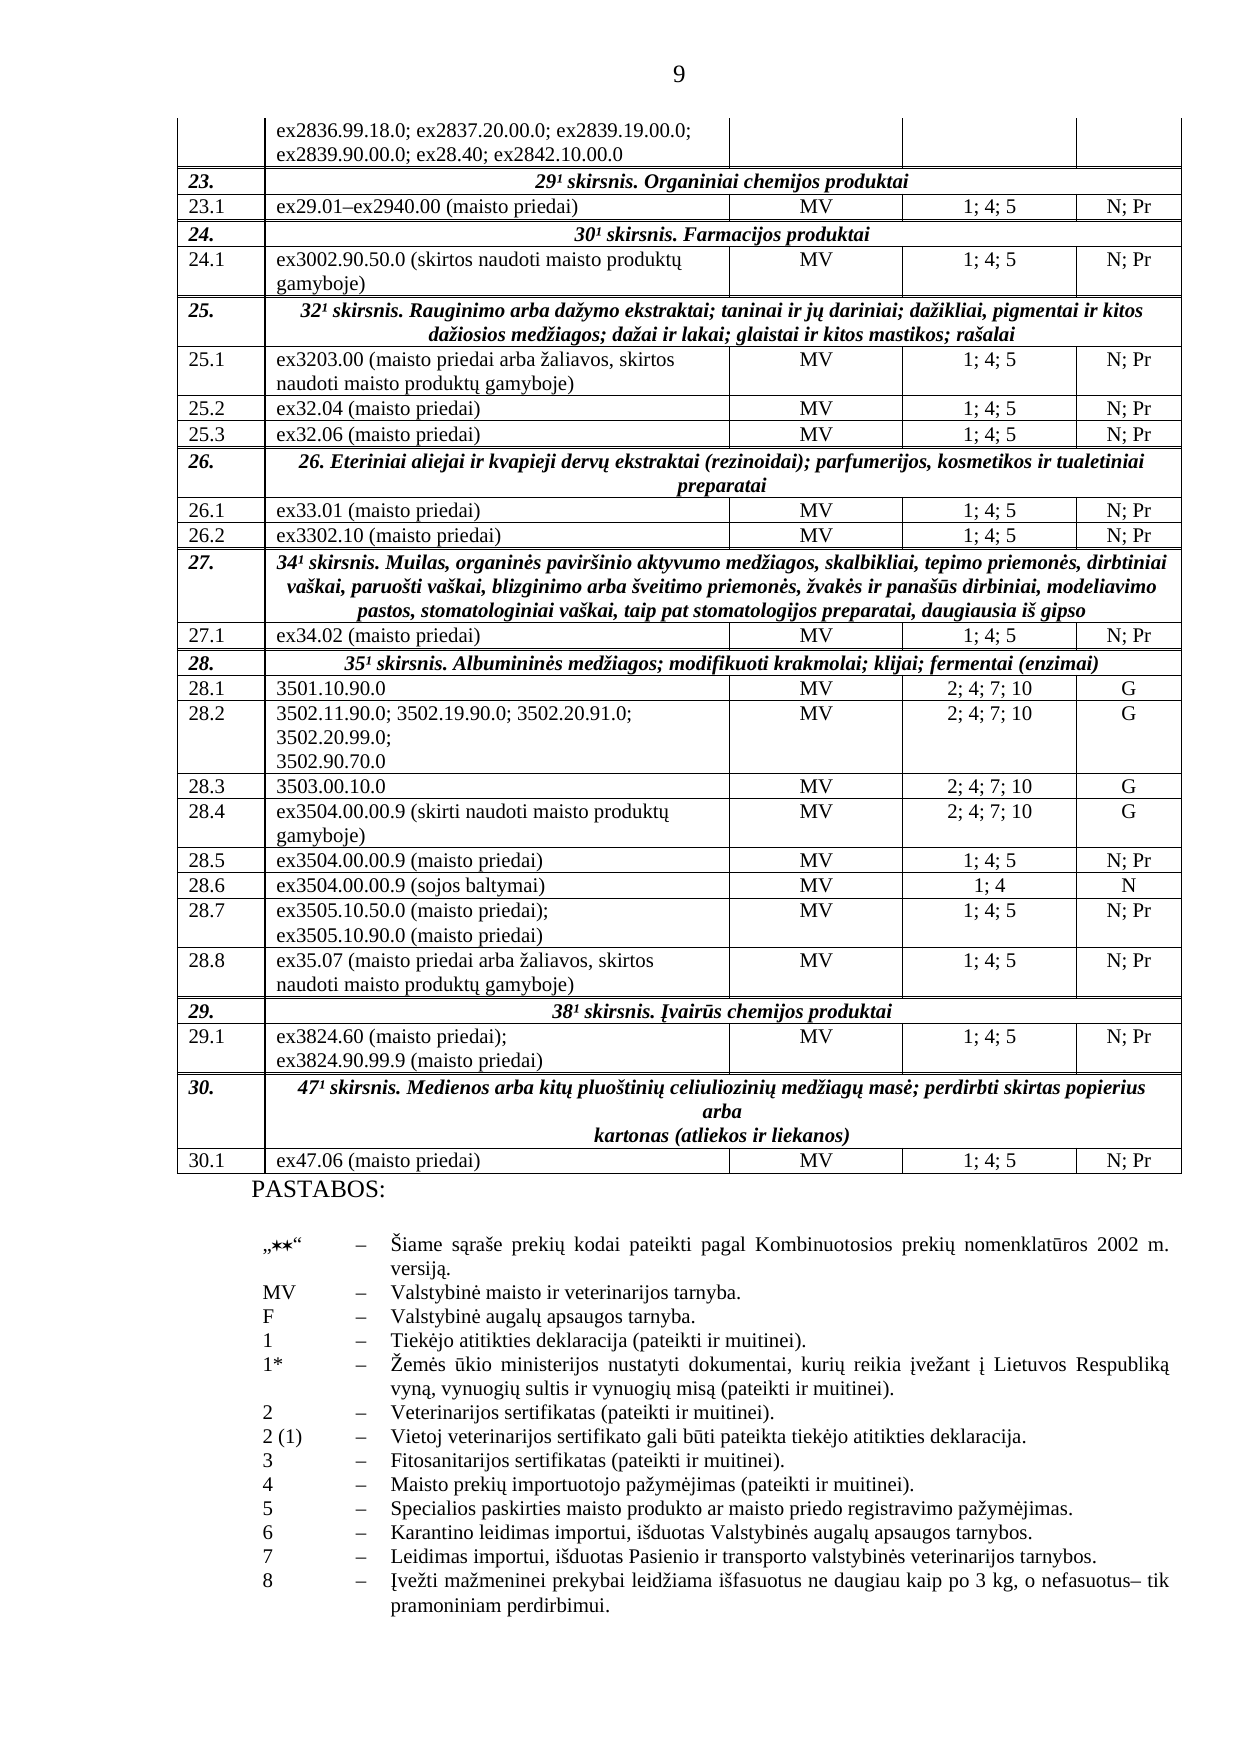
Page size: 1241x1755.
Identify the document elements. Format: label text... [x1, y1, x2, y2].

table_cell N; Pr [1077, 1024, 1181, 1072]
table_cell 1* [177, 1352, 344, 1400]
table_cell – [344, 1569, 379, 1617]
table_cell G [1077, 676, 1181, 700]
table_cell Tiekėjo atitikties deklaracija (pateikti ir muitinei). [379, 1328, 1182, 1352]
table_cell N; Pr [1077, 247, 1181, 295]
table_cell 5 [177, 1496, 344, 1520]
table_cell 24.1 [178, 247, 264, 295]
table_cell – [344, 1352, 379, 1400]
table_cell [730, 142, 902, 166]
table_cell 3501.10.90.0 [266, 676, 729, 700]
table_cell 28. [178, 651, 264, 674]
table_cell N; Pr [1077, 498, 1181, 522]
table_cell MV [730, 498, 902, 522]
table_cell 29. [178, 999, 264, 1023]
table_cell 3502.11.90.0; 3502.19.90.0; 3502.20.91.0; 3502.20.99.0; [266, 701, 729, 749]
table_cell G [1077, 799, 1181, 847]
table_cell 1; 4; 5 [903, 848, 1076, 872]
table_cell ex2836.99.18.0; ex2837.20.00.0; ex2839.19.00.0; [266, 118, 729, 142]
table_cell MV [730, 195, 902, 218]
table_cell 25.1 [178, 347, 264, 395]
table_cell 29.1 [178, 1024, 264, 1072]
table_cell Vietoj veterinarijos sertifikato gali būti pateikta tiekėjo atitikties deklaracija. [379, 1424, 1182, 1448]
table_cell [1077, 118, 1181, 142]
table_cell 1; 4; 5 [903, 1149, 1076, 1172]
table_cell G [1077, 774, 1181, 798]
table_cell F [177, 1304, 344, 1328]
table_cell N; Pr [1077, 948, 1181, 996]
table_cell Žemės ūkio ministerijos nustatyti dokumentai, kurių reikia įvežant į Lietuvos Respubliką vyną, vynuogių sultis ir vynuogių misą (pateikti ir muitinei). [379, 1352, 1182, 1400]
table_cell [1077, 749, 1181, 773]
table_cell [178, 923, 264, 947]
table_cell – [344, 1448, 379, 1472]
table_cell – [344, 1328, 379, 1352]
table_cell Valstybinė maisto ir veterinarijos tarnyba. [379, 1280, 1182, 1304]
table_cell 4 [177, 1472, 344, 1496]
table_cell N; Pr [1077, 421, 1181, 446]
table_cell Veterinarijos sertifikatas (pateikti ir muitinei). [379, 1400, 1182, 1424]
table_cell 28.3 [178, 774, 264, 798]
table_cell 6 [177, 1520, 344, 1544]
table_cell 28.6 [178, 873, 264, 897]
table_cell 35¹ skirsnis. Albumininės medžiagos; modifikuoti krakmolai; klijai; fermentai (enzimai) [266, 651, 1181, 674]
table_cell 30¹ skirsnis. Farmacijos produktai [266, 222, 1181, 246]
table_cell Maisto prekių importuotojo pažymėjimas (pateikti ir muitinei). [379, 1472, 1182, 1496]
table_cell – [344, 1496, 379, 1520]
table_cell [1077, 923, 1181, 947]
table_cell 24. [178, 222, 264, 246]
table_cell N; Pr [1077, 195, 1181, 218]
table_cell 28.4 [178, 799, 264, 847]
table_cell [730, 749, 902, 773]
table_cell MV [730, 948, 902, 996]
table_cell MV [730, 396, 902, 420]
table_cell MV [730, 848, 902, 872]
table_cell ex29.01–ex2940.00 (maisto priedai) [266, 195, 729, 218]
table_cell Karantino leidimas importui, išduotas Valstybinės augalų apsaugos tarnybos. [379, 1520, 1182, 1544]
table_cell MV [730, 873, 902, 897]
table_cell 8 [177, 1569, 344, 1617]
table_cell ex3002.90.50.0 (skirtos naudoti maisto produktų gamyboje) [266, 247, 729, 295]
table_cell 29¹ skirsnis. Organiniai chemijos produktai [266, 169, 1181, 193]
table_cell MV [730, 676, 902, 700]
table_cell N; Pr [1077, 848, 1181, 872]
table_cell 26. Eteriniai aliejai ir kvapieji dervų ekstraktai (rezinoidai); parfumerijos, kosmetikos ir tualetiniai preparatai [266, 449, 1181, 497]
table_cell 28.7 [178, 899, 264, 922]
table_cell – [344, 1280, 379, 1304]
table_cell 1; 4; 5 [903, 421, 1076, 446]
table_cell 1; 4; 5 [903, 195, 1076, 218]
table_cell 34¹ skirsnis. Muilas, organinės paviršinio aktyvumo medžiagos, skalbikliai, tepimo priemonės, dirbtiniai vaškai, paruošti vaškai, blizginimo arba šveitimo priemonės, žvakės ir panašūs dirbiniai, modeliavimo pastos, stomatologiniai vaškai, taip pat stomatologijos preparatai, daugiausia iš gipso [266, 550, 1181, 622]
text PASTABOS: [177, 1174, 1181, 1203]
table_cell [730, 923, 902, 947]
table_cell ex3504.00.00.9 (maisto priedai) [266, 848, 729, 872]
table_cell 7 [177, 1544, 344, 1568]
table_cell ex3203.00 (maisto priedai arba žaliavos, skirtos naudoti maisto produktų gamyboje) [266, 347, 729, 395]
table_cell ex3504.00.00.9 (sojos baltymai) [266, 873, 729, 897]
table_cell G [1077, 701, 1181, 749]
table_cell [1077, 142, 1181, 166]
table_cell N; Pr [1077, 523, 1181, 547]
table_cell 23.1 [178, 195, 264, 218]
table_cell – [344, 1424, 379, 1448]
table_cell Įvežti mažmeninei prekybai leidžiama išfasuotus ne daugiau kaip po 3 kg, o nefasuotus– tik pramoniniam perdirbimui. [379, 1569, 1182, 1617]
table_cell MV [730, 701, 902, 749]
table_cell Leidimas importui, išduotas Pasienio ir transporto valstybinės veterinarijos tarnybos. [379, 1544, 1182, 1568]
table_cell 1; 4; 5 [903, 247, 1076, 295]
table_cell 30.1 [178, 1149, 264, 1172]
table_cell – [344, 1544, 379, 1568]
table_cell 32¹ skirsnis. Rauginimo arba dažymo ekstraktai; taninai ir jų dariniai; dažikliai, pigmentai ir kitos dažiosios medžiagos; dažai ir lakai; glaistai ir kitos mastikos; rašalai [266, 298, 1181, 346]
table_cell N; Pr [1077, 396, 1181, 420]
table_cell N; Pr [1077, 1149, 1181, 1172]
table_cell 2 [177, 1400, 344, 1424]
table_cell MV [730, 799, 902, 847]
table_cell ex32.04 (maisto priedai) [266, 396, 729, 420]
table_cell Valstybinė augalų apsaugos tarnyba. [379, 1304, 1182, 1328]
table_cell 27. [178, 550, 264, 622]
table_cell 28.5 [178, 848, 264, 872]
table_cell 1; 4 [903, 873, 1076, 897]
table_cell 1; 4; 5 [903, 899, 1076, 922]
table_cell MV [730, 1024, 902, 1072]
table_cell 27.1 [178, 623, 264, 647]
table_cell – [344, 1400, 379, 1424]
table_cell ex32.06 (maisto priedai) [266, 421, 729, 446]
table_cell ex33.01 (maisto priedai) [266, 498, 729, 522]
table_cell ex34.02 (maisto priedai) [266, 623, 729, 647]
table_cell 28.1 [178, 676, 264, 700]
table_cell ex35.07 (maisto priedai arba žaliavos, skirtos naudoti maisto produktų gamyboje) [266, 948, 729, 996]
table_cell [903, 749, 1076, 773]
table_cell 2; 4; 7; 10 [903, 774, 1076, 798]
table_cell – [344, 1304, 379, 1328]
table_cell N [1077, 873, 1181, 897]
table_cell ex3505.10.90.0 (maisto priedai) [266, 923, 729, 947]
table_cell ex2839.90.00.0; ex28.40; ex2842.10.00.0 [266, 142, 729, 166]
table_cell 28.2 [178, 701, 264, 749]
table_cell [178, 749, 264, 773]
table_cell 1 [177, 1328, 344, 1352]
table_cell MV [730, 347, 902, 395]
table_cell N; Pr [1077, 623, 1181, 647]
table_cell 1; 4; 5 [903, 498, 1076, 522]
table_cell MV [730, 1149, 902, 1172]
table_cell MV [730, 774, 902, 798]
table_cell [178, 142, 264, 166]
table_header „“ [177, 1232, 344, 1280]
table_cell [178, 118, 264, 142]
table_cell 1; 4; 5 [903, 396, 1076, 420]
table_header Šiame sąraše prekių kodai pateikti pagal Kombinuotosios prekių nomenklatūros 2002 m. versiją. [379, 1232, 1182, 1280]
table_cell ex47.06 (maisto priedai) [266, 1149, 729, 1172]
table_cell N; Pr [1077, 899, 1181, 922]
table_cell – [344, 1520, 379, 1544]
table_cell Fitosanitarijos sertifikatas (pateikti ir muitinei). [379, 1448, 1182, 1472]
table_cell 25.2 [178, 396, 264, 420]
table_cell ex3302.10 (maisto priedai) [266, 523, 729, 547]
table_cell 1; 4; 5 [903, 1024, 1076, 1072]
table_cell MV [730, 421, 902, 446]
table_cell 26.2 [178, 523, 264, 547]
table_cell 28.8 [178, 948, 264, 996]
table_cell 23. [178, 169, 264, 193]
table_cell MV [730, 523, 902, 547]
table_cell [903, 118, 1076, 142]
table_cell MV [730, 899, 902, 922]
table_cell 3 [177, 1448, 344, 1472]
table_cell [730, 118, 902, 142]
table_cell [903, 142, 1076, 166]
table_cell 3502.90.70.0 [266, 749, 729, 773]
table_cell MV [730, 247, 902, 295]
table_cell N; Pr [1077, 347, 1181, 395]
table_cell [903, 923, 1076, 947]
table_cell 26. [178, 449, 264, 497]
table_cell 38¹ skirsnis. Įvairūs chemijos produktai [266, 999, 1181, 1023]
table_cell ex3505.10.50.0 (maisto priedai); [266, 899, 729, 922]
table_cell 1; 4; 5 [903, 948, 1076, 996]
table_cell 26.1 [178, 498, 264, 522]
table_cell 47¹ skirsnis. Medienos arba kitų pluoštinių celiuliozinių medžiagų masė; perdirbti skirtas popierius arba kartonas (atliekos ir liekanos) [266, 1075, 1181, 1147]
table_header – [344, 1232, 379, 1280]
table_cell 1; 4; 5 [903, 623, 1076, 647]
table_cell 30. [178, 1075, 264, 1147]
table_cell 1; 4; 5 [903, 523, 1076, 547]
table_cell 3503.00.10.0 [266, 774, 729, 798]
table_cell 2 (1) [177, 1424, 344, 1448]
table_cell ex3824.60 (maisto priedai); ex3824.90.99.9 (maisto priedai) [266, 1024, 729, 1072]
table_cell Specialios paskirties maisto produkto ar maisto priedo registravimo pažymėjimas. [379, 1496, 1182, 1520]
table_cell 2; 4; 7; 10 [903, 701, 1076, 749]
table_cell 25. [178, 298, 264, 346]
table_cell 2; 4; 7; 10 [903, 676, 1076, 700]
table_cell 1; 4; 5 [903, 347, 1076, 395]
table_cell MV [177, 1280, 344, 1304]
table_cell 25.3 [178, 421, 264, 446]
table_cell MV [730, 623, 902, 647]
table_cell – [344, 1472, 379, 1496]
table_cell 2; 4; 7; 10 [903, 799, 1076, 847]
table_cell ex3504.00.00.9 (skirti naudoti maisto produktų gamyboje) [266, 799, 729, 847]
